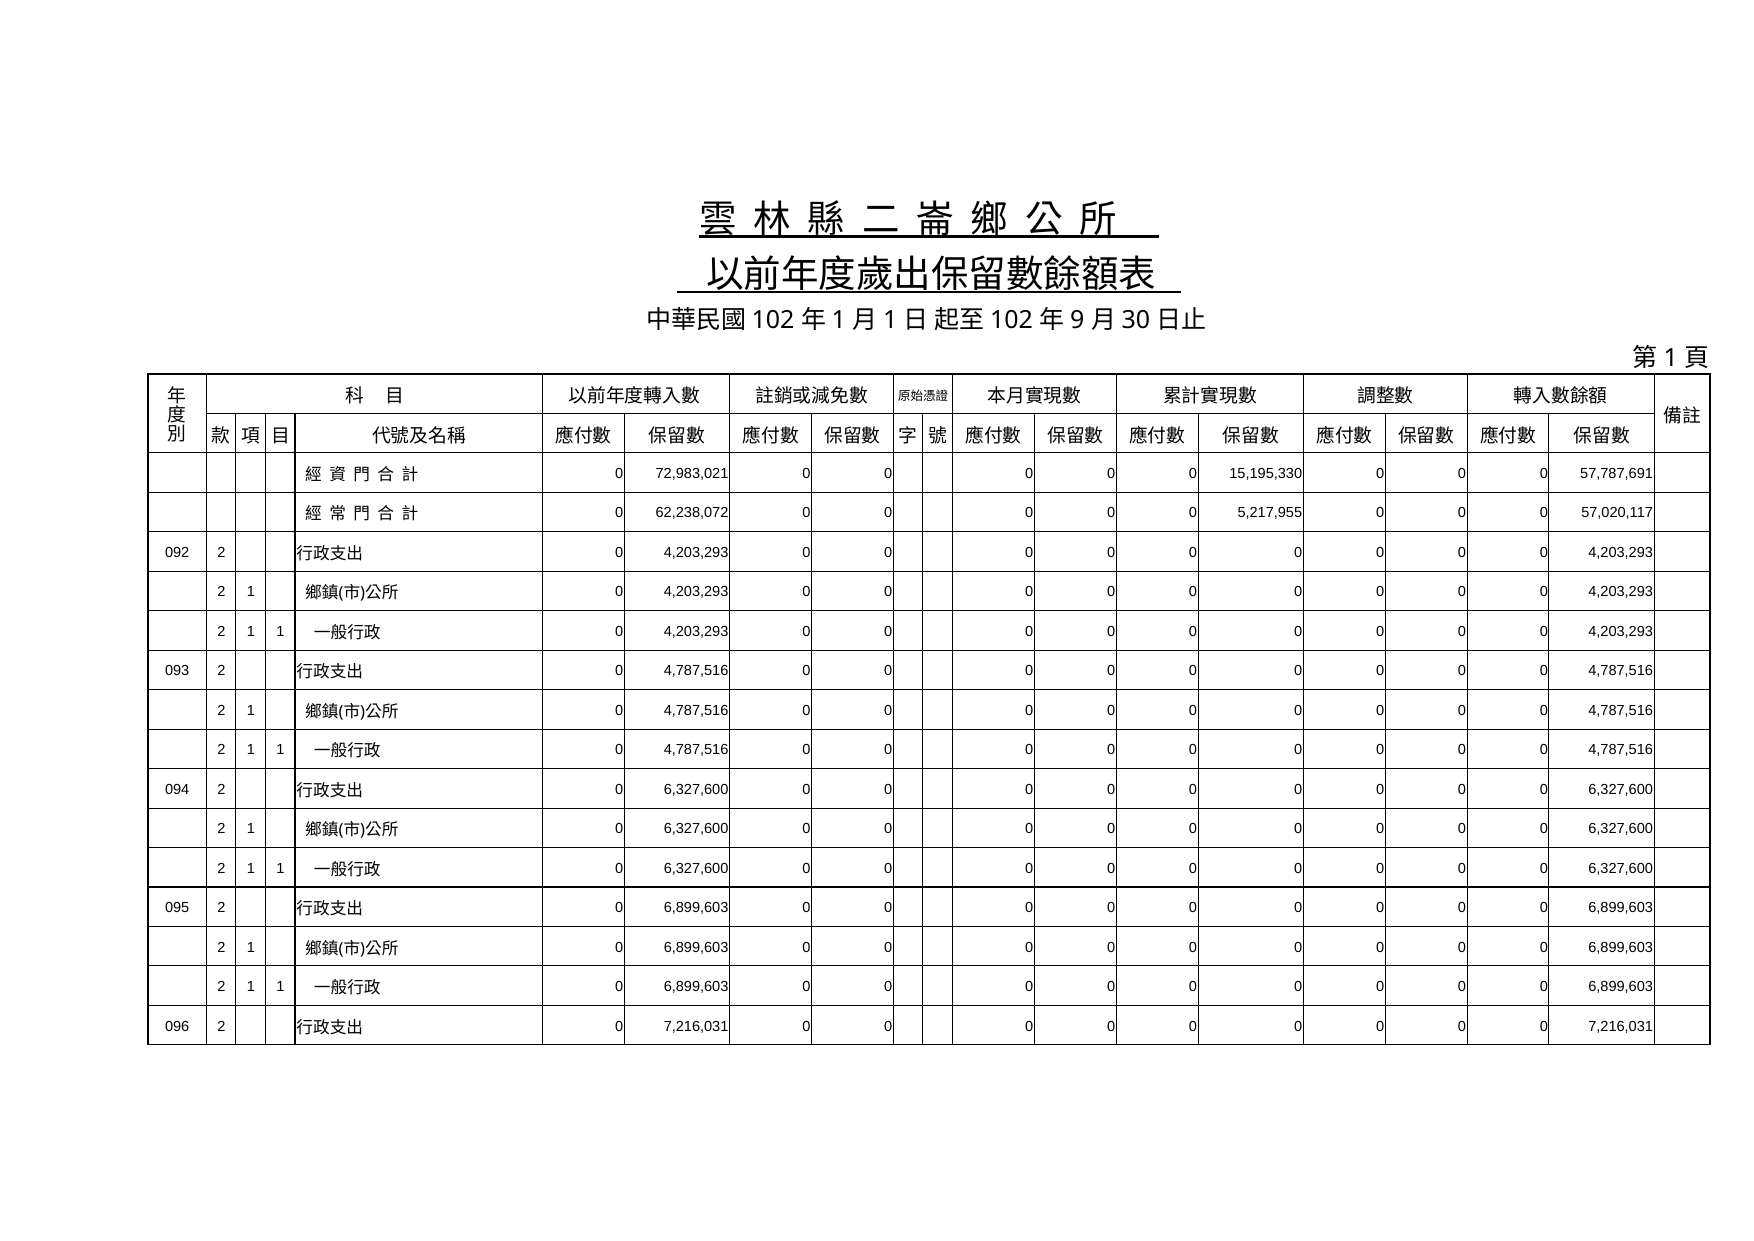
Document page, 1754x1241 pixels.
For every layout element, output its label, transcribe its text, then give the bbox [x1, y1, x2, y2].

table_cell 累計實現數 [1117, 375, 1303, 413]
table_cell 0 [953, 848, 1034, 886]
table_cell 0 [1386, 453, 1467, 492]
table_cell 經 資 門 合 計 [296, 453, 542, 492]
table_cell [1655, 453, 1709, 492]
table_cell 0 [543, 453, 624, 492]
table_cell 0 [1035, 730, 1116, 768]
table_cell 0 [812, 927, 893, 965]
table_cell [894, 966, 922, 1005]
table_cell 7,216,031 [625, 1006, 729, 1044]
table_cell 1 [236, 927, 265, 965]
table_cell 0 [730, 690, 811, 728]
table_cell 0 [1117, 690, 1198, 728]
table_cell [266, 1006, 294, 1044]
table_cell [149, 927, 206, 965]
table_cell 0 [953, 769, 1034, 807]
table_cell 0 [1199, 611, 1303, 649]
table_cell 註銷或減免數 [730, 375, 893, 413]
table_cell 0 [730, 730, 811, 768]
table_cell 0 [730, 809, 811, 847]
table_cell 0 [730, 532, 811, 571]
table_cell [894, 730, 922, 768]
table_cell 0 [1468, 651, 1548, 689]
table_cell [923, 966, 952, 1005]
table_cell 經 常 門 合 計 [296, 493, 542, 531]
table_cell 0 [1468, 453, 1548, 492]
table_cell 號 [923, 414, 952, 452]
table_cell 0 [1304, 690, 1385, 728]
table_cell 0 [1304, 572, 1385, 610]
table_cell 0 [1386, 1006, 1467, 1044]
table_cell 0 [1199, 532, 1303, 571]
table_cell 0 [953, 651, 1034, 689]
table_cell 0 [543, 927, 624, 965]
table_cell [149, 572, 206, 610]
table_cell 0 [1304, 730, 1385, 768]
table_cell 0 [1304, 453, 1385, 492]
table_cell 鄉鎮(市)公所 [296, 572, 542, 610]
table_cell 1 [266, 611, 294, 649]
table_cell 0 [1304, 651, 1385, 689]
table_cell 2 [207, 927, 235, 965]
table_cell [266, 809, 294, 847]
table_cell [923, 730, 952, 768]
table_cell 0 [543, 888, 624, 926]
table_cell 0 [1199, 651, 1303, 689]
table_cell 行政支出 [296, 769, 542, 807]
table_cell [923, 927, 952, 965]
table_cell 4,203,293 [1549, 611, 1654, 649]
table_cell 應付數 [953, 414, 1034, 452]
table_cell 1 [236, 848, 265, 886]
table_cell 0 [953, 532, 1034, 571]
table_cell 保留數 [1035, 414, 1116, 452]
table_cell 4,787,516 [1549, 690, 1654, 728]
table_cell 6,899,603 [1549, 927, 1654, 965]
table_cell [236, 1006, 265, 1044]
table_cell 0 [1468, 888, 1548, 926]
table_cell 保留數 [812, 414, 893, 452]
table_cell 0 [1035, 651, 1116, 689]
table_cell 0 [1199, 966, 1303, 1005]
table_cell [894, 572, 922, 610]
table_cell 應付數 [730, 414, 811, 452]
table_cell 1 [236, 572, 265, 610]
table_cell 0 [1035, 1006, 1116, 1044]
table_cell [1655, 888, 1709, 926]
table_cell [236, 769, 265, 807]
table_cell 0 [1468, 966, 1548, 1005]
table_cell 應付數 [1304, 414, 1385, 452]
table_cell 57,787,691 [1549, 453, 1654, 492]
table_cell 0 [1199, 809, 1303, 847]
table_cell 0 [953, 809, 1034, 847]
table_cell 0 [1468, 809, 1548, 847]
table_cell [1655, 966, 1709, 1005]
table_cell 0 [1468, 493, 1548, 531]
table_cell 0 [1304, 888, 1385, 926]
table_cell 6,327,600 [1549, 769, 1654, 807]
table_header 雲 林 縣 二 崙 鄉 公 所 [148, 187, 1710, 243]
table_cell 0 [1199, 888, 1303, 926]
table_cell 0 [730, 611, 811, 649]
table_cell [266, 493, 294, 531]
table_cell 0 [1304, 1006, 1385, 1044]
table_cell 應付數 [1117, 414, 1198, 452]
table_cell [923, 493, 952, 531]
table_cell 0 [1304, 532, 1385, 571]
table_cell 4,203,293 [625, 611, 729, 649]
table_cell 0 [1117, 966, 1198, 1005]
table_cell 1 [236, 611, 265, 649]
table_cell [1655, 1006, 1709, 1044]
table_cell 6,899,603 [1549, 966, 1654, 1005]
table_cell 0 [1304, 848, 1385, 886]
table_cell [266, 572, 294, 610]
table_cell 0 [1468, 927, 1548, 965]
table_cell 行政支出 [296, 1006, 542, 1044]
table_cell 093 [149, 651, 206, 689]
table_cell [923, 651, 952, 689]
table_cell 中華民國 102 年 1 月 1 日 起至 102 年 9 月 30 日止 [148, 298, 1710, 336]
table_cell [266, 453, 294, 492]
table_cell 0 [1117, 651, 1198, 689]
table_cell [894, 1006, 922, 1044]
table_cell 0 [812, 453, 893, 492]
table_cell 應付數 [543, 414, 624, 452]
table_cell 0 [543, 848, 624, 886]
table_cell 0 [1468, 730, 1548, 768]
table_cell [236, 651, 265, 689]
table_cell [923, 611, 952, 649]
table_cell 行政支出 [296, 532, 542, 571]
table_cell 0 [953, 927, 1034, 965]
table_cell 0 [1117, 888, 1198, 926]
table_cell [207, 453, 235, 492]
table_cell [923, 888, 952, 926]
table_cell [923, 1006, 952, 1044]
table_cell 4,787,516 [625, 690, 729, 728]
table_cell 0 [730, 493, 811, 531]
table_cell 0 [1035, 966, 1116, 1005]
table_cell 0 [1117, 572, 1198, 610]
table_cell 0 [1035, 611, 1116, 649]
table_cell 一般行政 [296, 611, 542, 649]
table_cell 原始憑證 [894, 375, 952, 413]
table_cell 4,787,516 [625, 651, 729, 689]
table_cell [923, 690, 952, 728]
table_cell [149, 493, 206, 531]
table_cell 0 [730, 848, 811, 886]
table_cell 0 [730, 651, 811, 689]
table_cell 0 [730, 1006, 811, 1044]
table_cell [1655, 572, 1709, 610]
table_cell [923, 453, 952, 492]
table_cell 0 [1386, 927, 1467, 965]
table_cell 4,203,293 [1549, 572, 1654, 610]
table_cell [1655, 809, 1709, 847]
table_cell 保留數 [625, 414, 729, 452]
table_cell [923, 848, 952, 886]
table_cell 科 目 [207, 375, 542, 413]
table_cell 款 [207, 414, 235, 452]
table_cell 4,787,516 [1549, 730, 1654, 768]
table_cell 0 [812, 690, 893, 728]
table_cell [894, 809, 922, 847]
table_cell 一般行政 [296, 848, 542, 886]
table_cell 一般行政 [296, 966, 542, 1005]
table_cell 6,327,600 [1549, 848, 1654, 886]
table_cell 0 [730, 769, 811, 807]
table_cell 6,327,600 [625, 809, 729, 847]
table_cell 行政支出 [296, 888, 542, 926]
table_cell 0 [1386, 651, 1467, 689]
table_cell [236, 888, 265, 926]
table_cell [1655, 769, 1709, 807]
table_cell 2 [207, 769, 235, 807]
table_cell 0 [1035, 690, 1116, 728]
table_cell 0 [1386, 690, 1467, 728]
table_cell [266, 651, 294, 689]
table_cell 0 [953, 690, 1034, 728]
table_cell 0 [1117, 927, 1198, 965]
table_cell 年度別 [149, 375, 206, 452]
table_cell 0 [730, 927, 811, 965]
table_cell [149, 453, 206, 492]
table_cell 0 [1117, 611, 1198, 649]
table_cell 0 [1386, 493, 1467, 531]
table_cell 0 [1117, 769, 1198, 807]
table_cell [1655, 848, 1709, 886]
table_cell 保留數 [1386, 414, 1467, 452]
table_cell 0 [1117, 848, 1198, 886]
table_cell 0 [1199, 927, 1303, 965]
table_cell 1 [236, 966, 265, 1005]
table_cell 2 [207, 730, 235, 768]
table_cell 0 [953, 572, 1034, 610]
table_cell [266, 690, 294, 728]
table_cell 0 [543, 493, 624, 531]
table_cell 應付數 [1468, 414, 1548, 452]
table_cell 0 [1035, 888, 1116, 926]
table_cell 0 [1386, 532, 1467, 571]
table_cell 0 [543, 611, 624, 649]
table_cell 0 [543, 809, 624, 847]
table_cell 0 [1117, 532, 1198, 571]
table_cell 1 [236, 690, 265, 728]
table_cell 轉入數餘額 [1468, 375, 1654, 413]
table_cell 1 [236, 730, 265, 768]
table_cell 0 [1304, 966, 1385, 1005]
table_cell 0 [1304, 611, 1385, 649]
table_cell 0 [1468, 1006, 1548, 1044]
table_cell 1 [236, 809, 265, 847]
table_cell 0 [953, 888, 1034, 926]
table_cell 0 [1035, 532, 1116, 571]
table_cell [923, 572, 952, 610]
table_cell [894, 493, 922, 531]
table_cell 0 [812, 730, 893, 768]
table_cell 0 [812, 532, 893, 571]
table_cell 0 [812, 651, 893, 689]
table_cell [266, 927, 294, 965]
table_cell 第 1 頁 [923, 336, 1710, 373]
table_cell 備註 [1655, 375, 1709, 452]
table_cell 0 [1468, 690, 1548, 728]
table_cell 0 [730, 966, 811, 1005]
table_cell 0 [1199, 769, 1303, 807]
table_cell 0 [1117, 1006, 1198, 1044]
table_cell 72,983,021 [625, 453, 729, 492]
table_cell 0 [1468, 611, 1548, 649]
table_cell 62,238,072 [625, 493, 729, 531]
table_cell 0 [953, 453, 1034, 492]
table_cell 57,020,117 [1549, 493, 1654, 531]
table_cell 0 [812, 966, 893, 1005]
table_cell 以前年度轉入數 [543, 375, 729, 413]
table_cell 保留數 [1549, 414, 1654, 452]
table_cell [236, 532, 265, 571]
table_cell 0 [1199, 572, 1303, 610]
table_cell 0 [812, 809, 893, 847]
table_cell 0 [953, 966, 1034, 1005]
table_cell 0 [1386, 572, 1467, 610]
table_cell 0 [1386, 730, 1467, 768]
table_cell 1 [266, 730, 294, 768]
table_cell 字 [894, 414, 922, 452]
table_cell [923, 769, 952, 807]
table_cell 保留數 [1199, 414, 1303, 452]
table_cell 2 [207, 611, 235, 649]
table_cell 0 [1386, 888, 1467, 926]
table_cell 項 [236, 414, 265, 452]
table_cell [1655, 611, 1709, 649]
table_cell [236, 493, 265, 531]
table_cell 6,327,600 [1549, 809, 1654, 847]
table_cell 0 [1304, 927, 1385, 965]
table_cell [894, 690, 922, 728]
table_cell [236, 453, 265, 492]
table_cell 鄉鎮(市)公所 [296, 690, 542, 728]
table_cell 0 [1199, 848, 1303, 886]
table_cell 0 [543, 651, 624, 689]
table_cell [266, 888, 294, 926]
table_cell [149, 611, 206, 649]
table_cell [266, 769, 294, 807]
table_cell [894, 532, 922, 571]
table_cell 6,899,603 [1549, 888, 1654, 926]
table_cell 0 [1117, 809, 1198, 847]
table_cell 0 [730, 572, 811, 610]
table_cell 鄉鎮(市)公所 [296, 809, 542, 847]
table_cell 0 [1386, 769, 1467, 807]
table_cell 0 [1468, 532, 1548, 571]
table_cell [923, 809, 952, 847]
table_cell 5,217,955 [1199, 493, 1303, 531]
table_cell 0 [1386, 611, 1467, 649]
table_cell 0 [1035, 927, 1116, 965]
table_cell 6,327,600 [625, 848, 729, 886]
table_cell 0 [543, 730, 624, 768]
table_cell 0 [1199, 690, 1303, 728]
table_cell 0 [1199, 1006, 1303, 1044]
table_cell 0 [812, 1006, 893, 1044]
table_cell 調整數 [1304, 375, 1467, 413]
table_cell 0 [812, 611, 893, 649]
table_cell 0 [1304, 769, 1385, 807]
table_cell 15,195,330 [1199, 453, 1303, 492]
table_cell 0 [1035, 453, 1116, 492]
table_cell 4,787,516 [625, 730, 729, 768]
table_cell 0 [812, 493, 893, 531]
table_cell [148, 336, 923, 373]
table_cell 092 [149, 532, 206, 571]
table_cell 0 [953, 611, 1034, 649]
table_cell 2 [207, 651, 235, 689]
table_cell [894, 927, 922, 965]
table_cell 2 [207, 690, 235, 728]
table_cell [1655, 690, 1709, 728]
table_cell 0 [812, 888, 893, 926]
table_cell 0 [1035, 809, 1116, 847]
table_cell 0 [812, 848, 893, 886]
table_cell [207, 493, 235, 531]
table_cell [1655, 651, 1709, 689]
table_cell 1 [266, 848, 294, 886]
table_cell [266, 532, 294, 571]
table_cell [1655, 532, 1709, 571]
table_cell 0 [1035, 848, 1116, 886]
table_cell 0 [543, 572, 624, 610]
table_cell [1655, 730, 1709, 768]
table_cell 6,899,603 [625, 927, 729, 965]
table_cell [894, 888, 922, 926]
table_cell 0 [812, 572, 893, 610]
table_cell 094 [149, 769, 206, 807]
table_cell 095 [149, 888, 206, 926]
table_cell 6,899,603 [625, 966, 729, 1005]
table_cell [149, 690, 206, 728]
table_cell 鄉鎮(市)公所 [296, 927, 542, 965]
table_cell 0 [1468, 848, 1548, 886]
table_cell 目 [266, 414, 294, 452]
table_cell 2 [207, 572, 235, 610]
table_cell 6,327,600 [625, 769, 729, 807]
table_cell 6,899,603 [625, 888, 729, 926]
table_cell 2 [207, 532, 235, 571]
table_cell 0 [953, 730, 1034, 768]
table_cell 0 [1035, 769, 1116, 807]
table_cell [894, 611, 922, 649]
table_cell 4,203,293 [625, 532, 729, 571]
table_cell 0 [953, 493, 1034, 531]
table_cell 0 [953, 1006, 1034, 1044]
table_cell 0 [1117, 493, 1198, 531]
table_cell 0 [1117, 453, 1198, 492]
table_cell 0 [1035, 493, 1116, 531]
table_cell [149, 966, 206, 1005]
table_cell 0 [543, 769, 624, 807]
table_cell 2 [207, 809, 235, 847]
table_cell 以前年度歲出保留數餘額表 [148, 243, 1710, 298]
table_cell 4,787,516 [1549, 651, 1654, 689]
table_cell 本月實現數 [953, 375, 1116, 413]
table_cell 0 [1304, 809, 1385, 847]
table_cell [894, 651, 922, 689]
table_cell [1655, 493, 1709, 531]
table_cell 1 [266, 966, 294, 1005]
table_cell 2 [207, 888, 235, 926]
table_cell [894, 769, 922, 807]
table_cell [923, 532, 952, 571]
table_cell 0 [1386, 848, 1467, 886]
table_cell 0 [1117, 730, 1198, 768]
table_cell 0 [1386, 809, 1467, 847]
table_cell 0 [1304, 493, 1385, 531]
table_cell 代號及名稱 [296, 414, 542, 452]
table_cell 4,203,293 [625, 572, 729, 610]
table_cell 0 [1468, 572, 1548, 610]
table_cell 2 [207, 966, 235, 1005]
table_cell [894, 848, 922, 886]
table_cell [149, 848, 206, 886]
table_cell [1655, 927, 1709, 965]
table_cell 2 [207, 848, 235, 886]
table_cell 096 [149, 1006, 206, 1044]
table_cell 0 [543, 966, 624, 1005]
table_cell 行政支出 [296, 651, 542, 689]
table_cell 0 [730, 888, 811, 926]
table_cell 0 [730, 453, 811, 492]
table_cell 2 [207, 1006, 235, 1044]
table_cell 7,216,031 [1549, 1006, 1654, 1044]
table_cell 0 [543, 1006, 624, 1044]
table_cell 0 [812, 769, 893, 807]
table_cell [149, 730, 206, 768]
table_cell 0 [1386, 966, 1467, 1005]
table_cell 0 [543, 690, 624, 728]
table_cell 0 [1468, 769, 1548, 807]
table_cell [149, 809, 206, 847]
table_cell 一般行政 [296, 730, 542, 768]
table_cell 0 [1035, 572, 1116, 610]
table_cell [894, 453, 922, 492]
table_cell 4,203,293 [1549, 532, 1654, 571]
table_cell 0 [1199, 730, 1303, 768]
table_cell 0 [543, 532, 624, 571]
